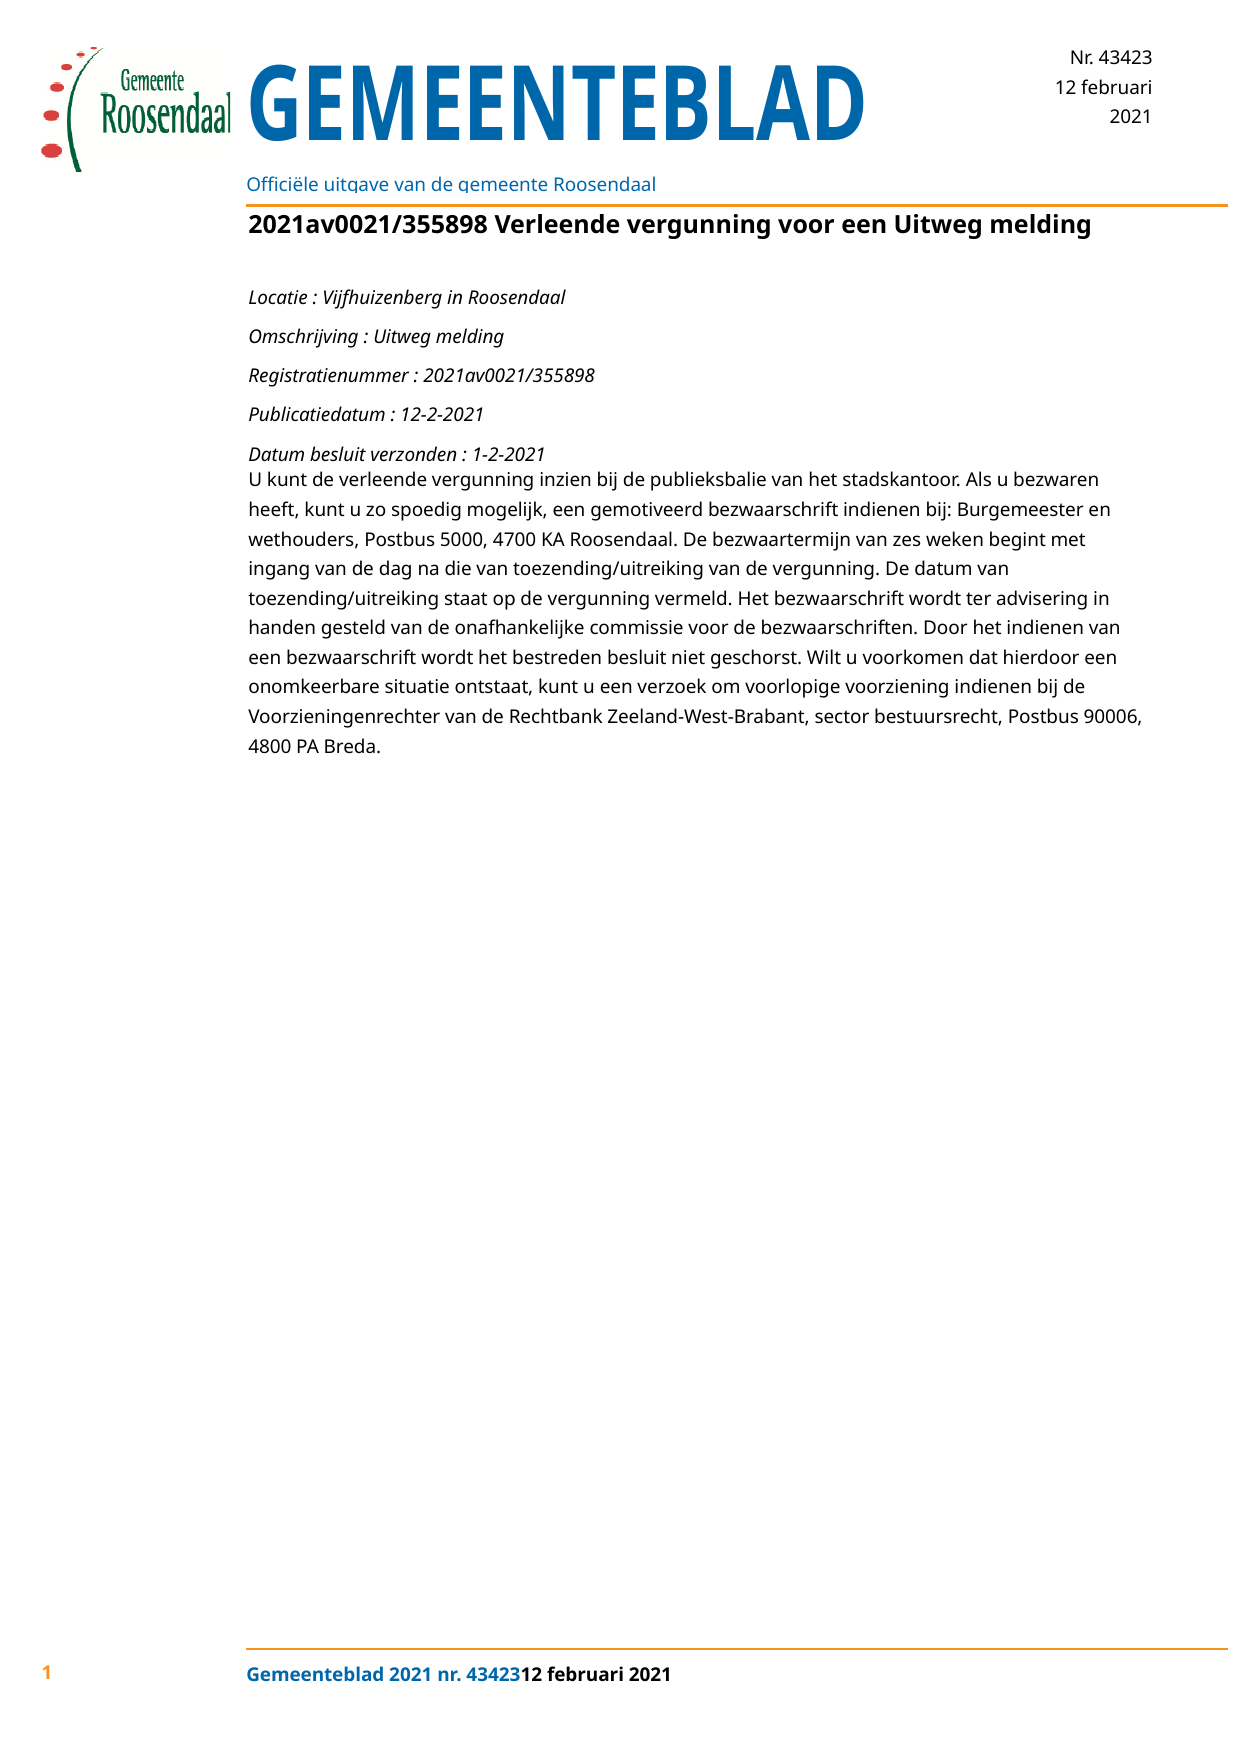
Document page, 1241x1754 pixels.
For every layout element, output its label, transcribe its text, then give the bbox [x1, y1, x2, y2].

text Omschrijving : Uitweg melding [248, 323, 1152, 349]
picture [41, 47, 231, 172]
text Publicatiedatum : 12-2-2021 [248, 402, 1152, 427]
text Registratienummer : 2021av0021/355898 [248, 362, 1152, 388]
text Datum besluit verzonden : 1-2-2021 [248, 441, 1152, 467]
text Locatie : Vijfhuizenberg in Roosendaal [248, 284, 1152, 309]
text U kunt de verleende vergunning inzien bij de publieksbalie van het stadskantoor. Als u bezwaren heeft, kunt u zo spoedig mogelijk, een gemotiveerd bezwaarschrift indienen bij: Burgemeester en wethouders, Postbus 5000, 4700 KA Roosendaal. De bezwaartermijn van zes weken begint met ingang van de dag na die van toezending/uitreiking van de vergunning. De datum van toezending/uitreiking staat op de vergunning vermeld. Het bezwaarschrift wordt ter advisering in handen gesteld van de onafhankelijke commissie voor de bezwaarschriften. Door het indienen van een bezwaarschrift wordt het bestreden besluit niet geschorst. Wilt u voorkomen dat hierdoor een onomkeerbare situatie ontstaat, kunt u een verzoek om voorlopige voorziening indienen bij de Voorzieningenrechter van de Rechtbank Zeeland-West-Brabant, sector bestuursrecht, Postbus 90006, 4800 PA Breda. [248, 467, 1152, 759]
text 2021av0021/355898 Verleende vergunning voor een Uitweg melding [248, 207, 1152, 241]
